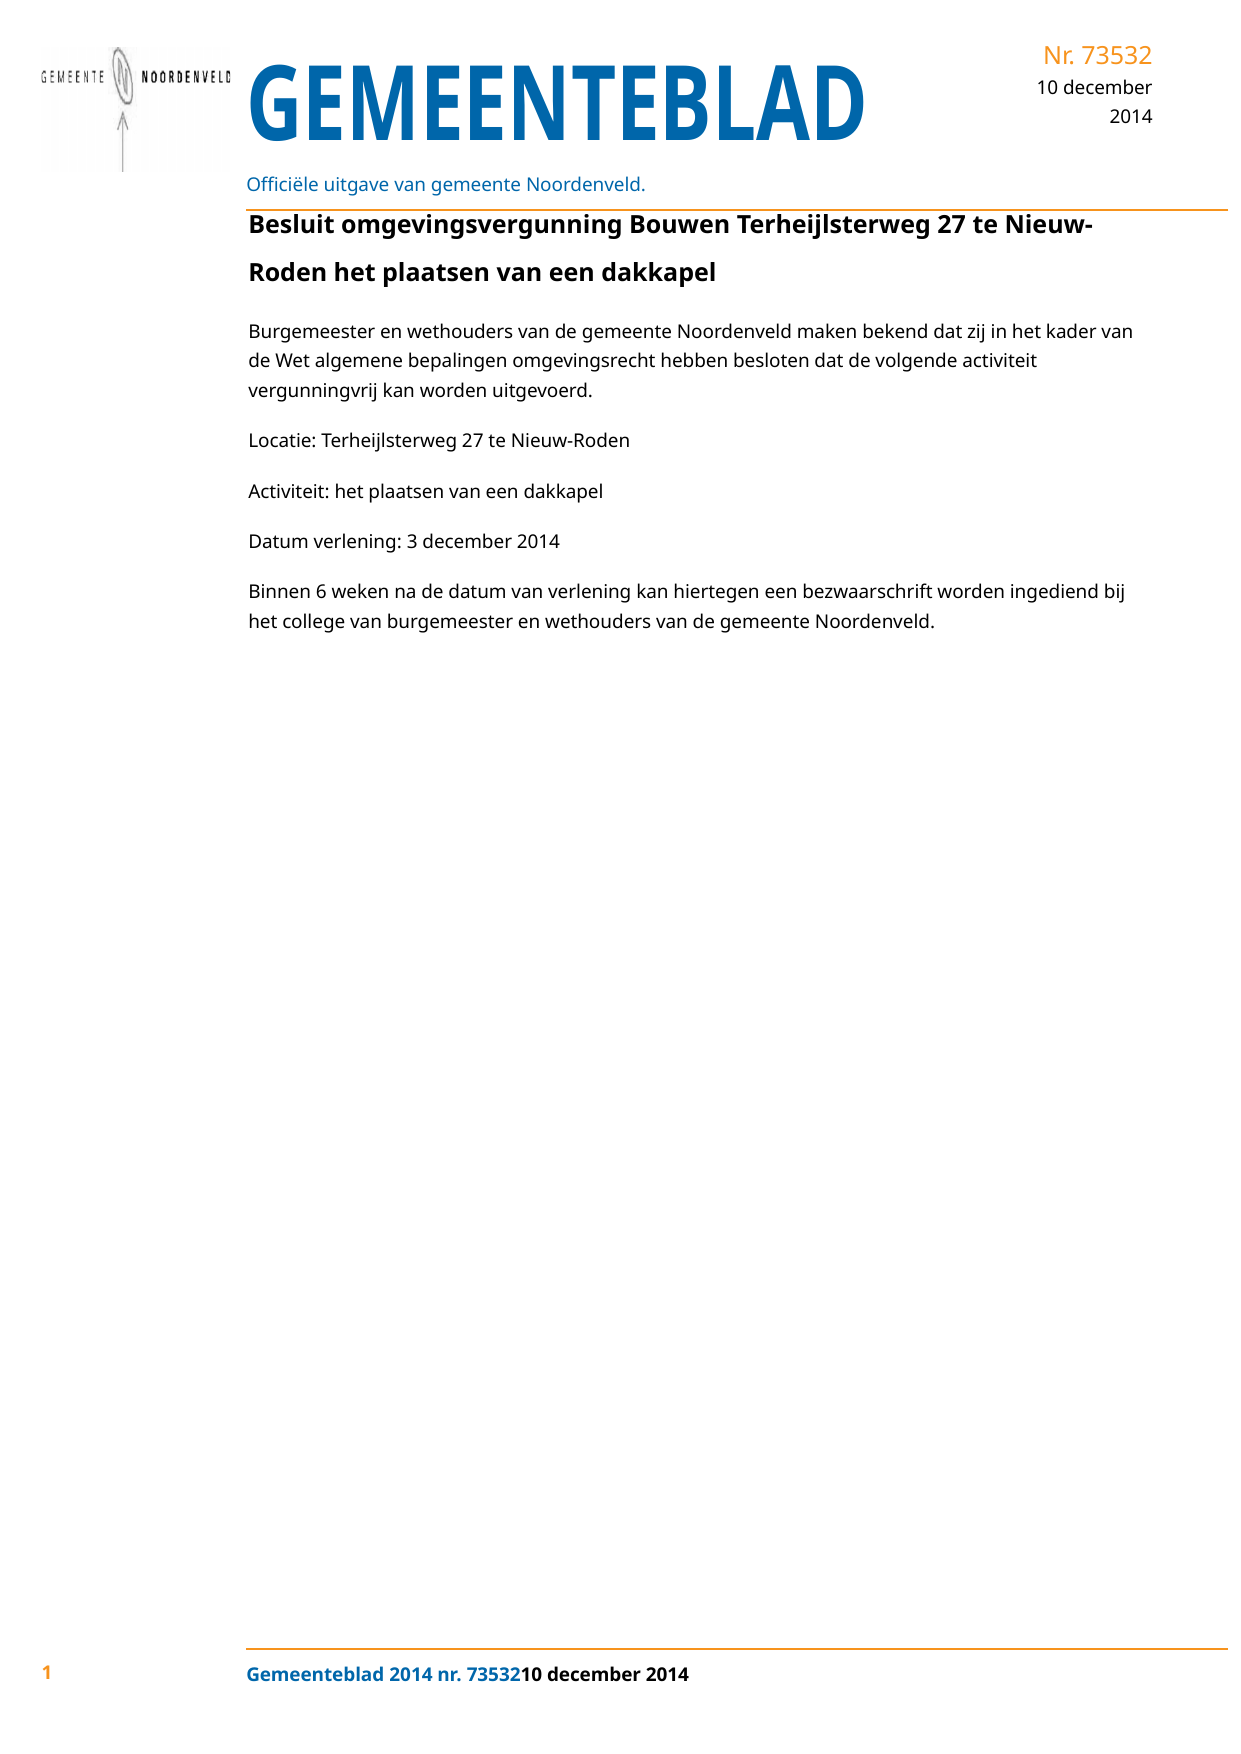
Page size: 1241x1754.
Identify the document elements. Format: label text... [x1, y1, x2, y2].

text Besluit omgevingsvergunning Bouwen Terheijlsterweg 27 te Nieuw-Roden het plaatsen van een dakkapel [248, 211, 1152, 288]
text Activiteit: het plaatsen van een dakkapel [248, 478, 1152, 504]
text Binnen 6 weken na de datum van verlening kan hiertegen een bezwaarschrift worden ingediend bij het college van burgemeester en wethouders van de gemeente Noordenveld. [248, 579, 1152, 634]
text Locatie: Terheijlsterweg 27 te Nieuw-Roden [248, 427, 1152, 453]
picture [41, 47, 231, 172]
text Datum verlening: 3 december 2014 [248, 528, 1152, 554]
text Burgemeester en wethouders van de gemeente Noordenveld maken bekend dat zij in het kader van de Wet algemene bepalingen omgevingsrecht hebben besloten dat de volgende activiteit vergunningvrij kan worden uitgevoerd. [248, 318, 1152, 403]
